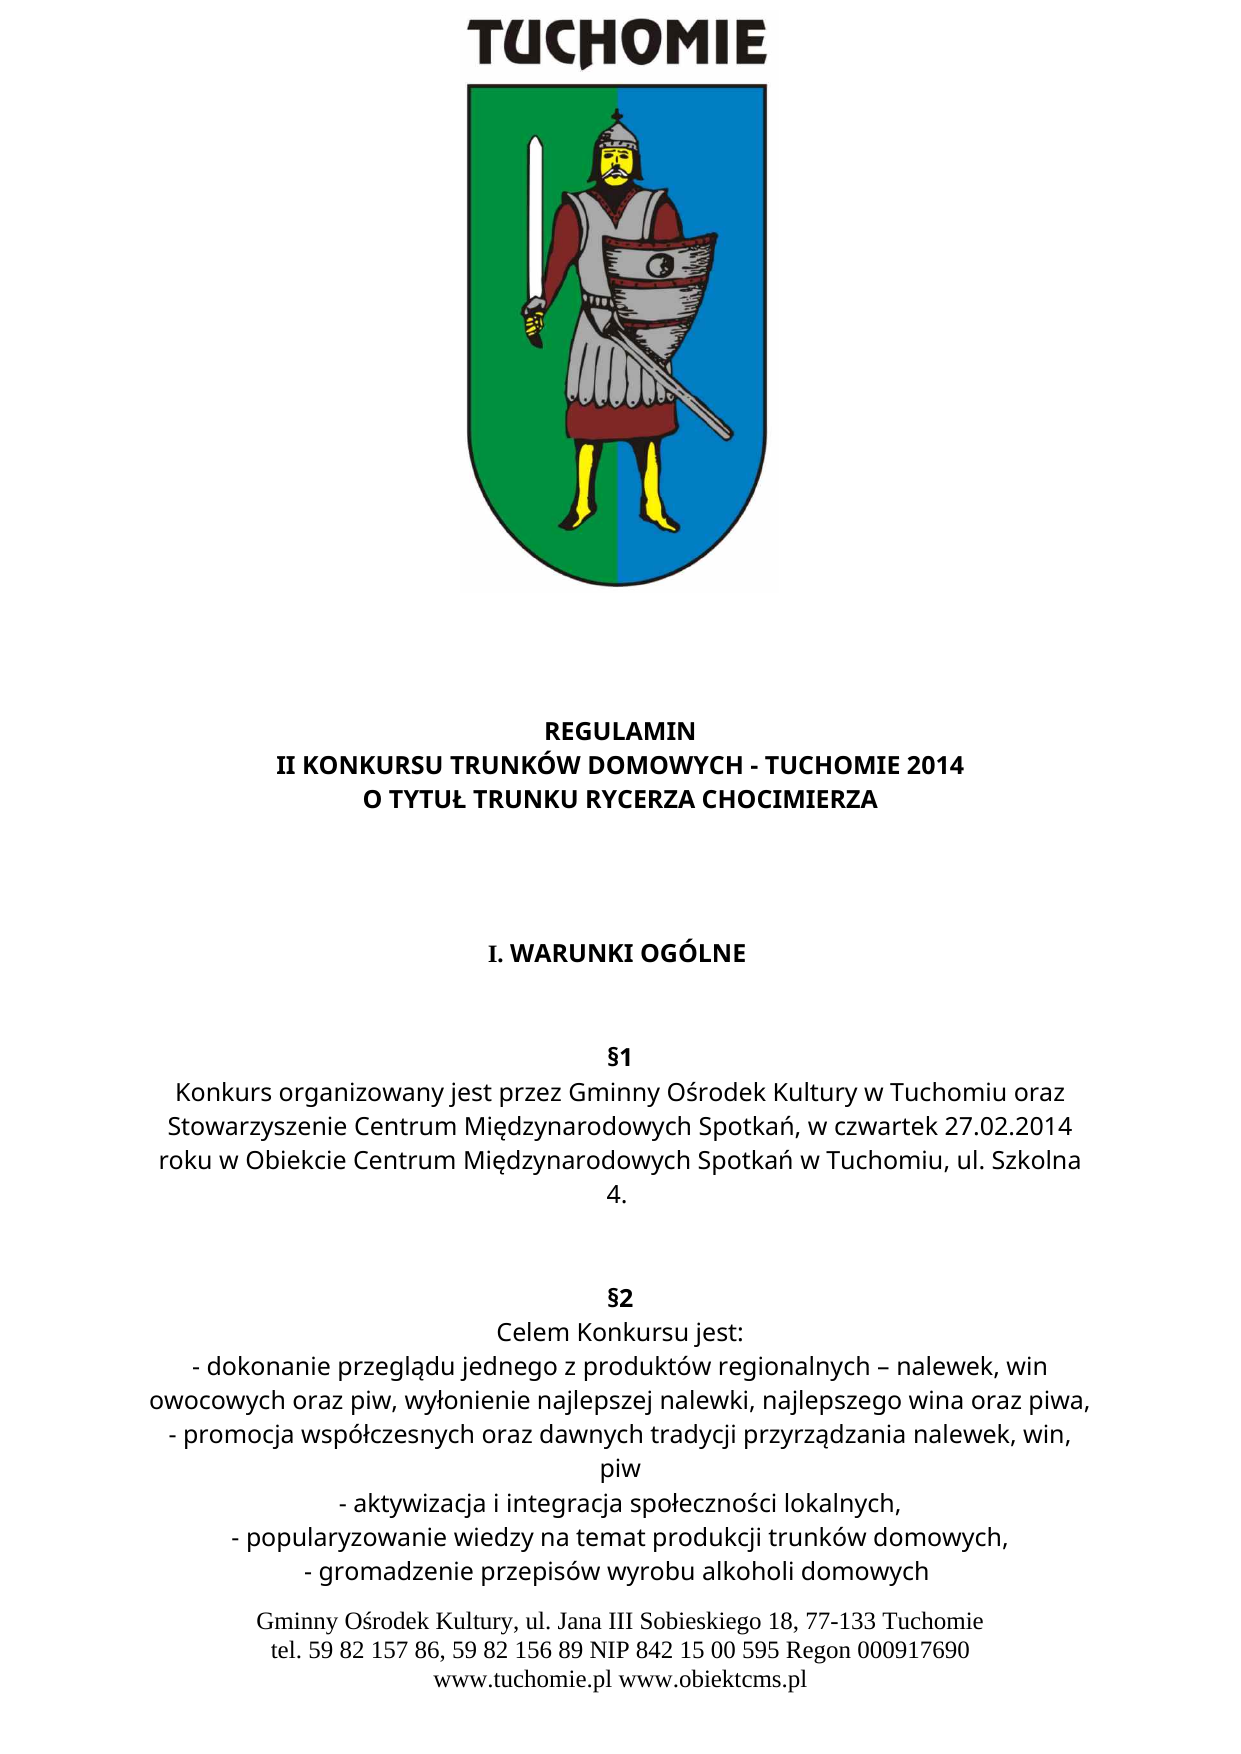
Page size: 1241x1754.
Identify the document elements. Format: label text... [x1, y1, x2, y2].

text I. WARUNKI OGÓLNE [148, 936, 1093, 970]
text §2 Celem Konkursu jest: - dokonanie przeglądu jednego z produktów regionalnych – nalewek, win owocowych oraz piw, wyłonienie najlepszej nalewki, najlepszego wina oraz piwa, - promocja współczesnych oraz dawnych tradycji przyrządzania nalewek, win, piw - aktywizacja i integracja społeczności lokalnych, - popularyzowanie wiedzy na temat produkcji trunków domowych, - gromadzenie przepisów wyrobu alkoholi domowych [148, 1281, 1093, 1587]
text §1 Konkurs organizowany jest przez Gminny Ośrodek Kultury w Tuchomiu oraz Stowarzyszenie Centrum Międzynarodowych Spotkań, w czwartek 27.02.2014 roku w Obiekcie Centrum Międzynarodowych Spotkań w Tuchomiu, ul. Szkolna 4. [148, 1040, 1093, 1210]
text REGULAMIN II KONKURSU TRUNKÓW DOMOWYCH - TUCHOMIE 2014 O TYTUŁ TRUNKU RYCERZA CHOCIMIERZA [148, 713, 1093, 816]
